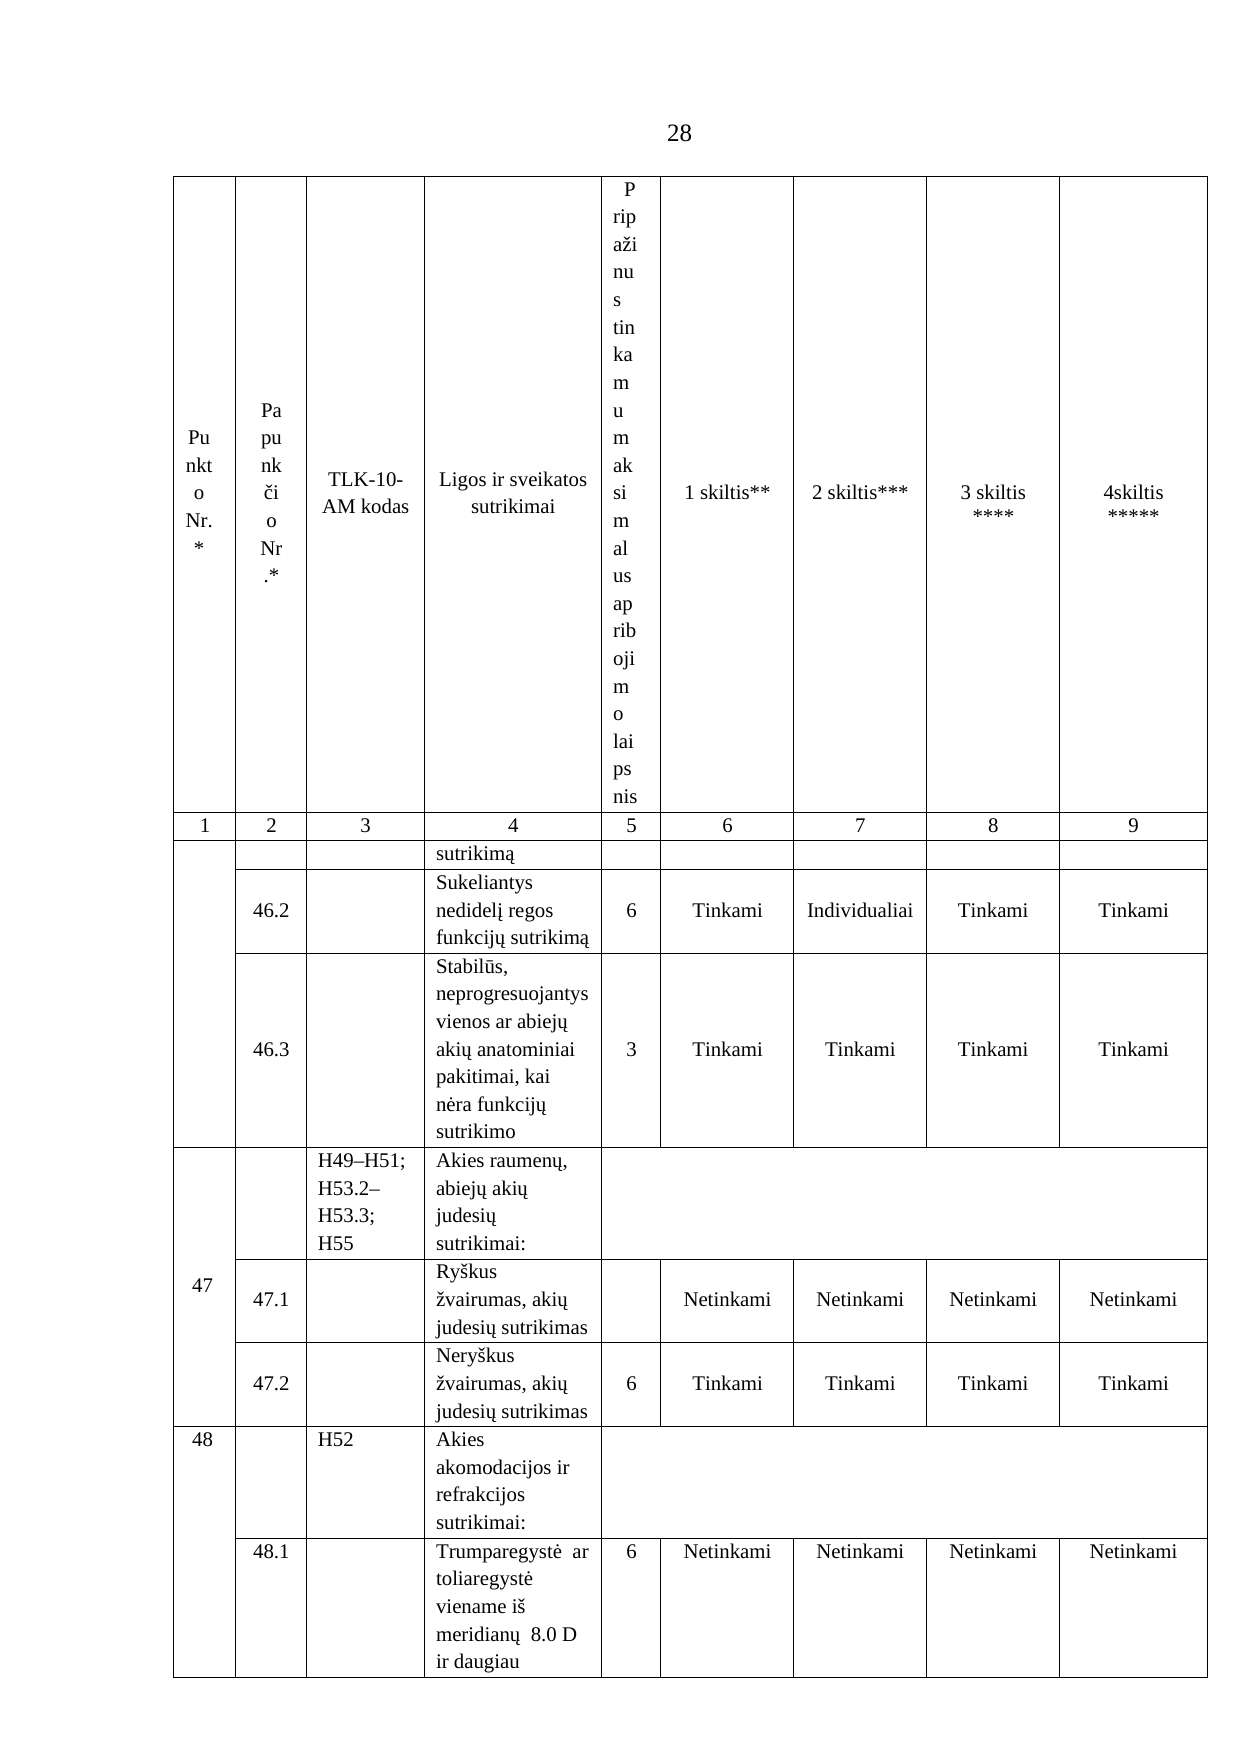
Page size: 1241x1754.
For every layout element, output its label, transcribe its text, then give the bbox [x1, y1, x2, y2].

table_cell Tinkami [794, 954, 926, 1147]
table_cell Neryškus žvairumas, akių judesių sutrikimas [425, 1343, 601, 1426]
table_cell H52 [307, 1427, 424, 1538]
table_cell H49–H51; H53.2–H53.3; H55 [307, 1148, 424, 1258]
table_cell Netinkami [1060, 1539, 1207, 1677]
table_cell [307, 1539, 424, 1677]
table_cell [236, 841, 306, 869]
table_cell Netinkami [927, 1260, 1059, 1342]
table_cell Tinkami [661, 954, 793, 1147]
table_cell 47.1 [236, 1260, 306, 1342]
table_cell Netinkami [927, 1539, 1059, 1677]
table_cell Trumparegystė ar toliaregystė viename iš meridianų 8.0 D ir daugiau [425, 1539, 601, 1677]
table_cell [307, 841, 424, 869]
table_cell Netinkami [794, 1539, 926, 1677]
table_cell sutrikimą [425, 841, 601, 869]
table_cell [602, 1260, 660, 1342]
table_cell 5 [602, 813, 660, 840]
table_header 2 skiltis*** [794, 177, 926, 812]
table_cell 48 [174, 1427, 235, 1677]
table_cell [307, 954, 424, 1147]
table_cell Ryškus žvairumas, akių judesių sutrikimas [425, 1260, 601, 1342]
table_cell [307, 1260, 424, 1342]
table_cell 8 [927, 813, 1059, 840]
table_cell [602, 1148, 1207, 1258]
table_cell Tinkami [1060, 870, 1207, 953]
table_cell Tinkami [1060, 954, 1207, 1147]
table_cell [661, 841, 793, 869]
table_header Ligos ir sveikatos sutrikimai [425, 177, 601, 812]
table_cell 47.2 [236, 1343, 306, 1426]
table_cell Tinkami [927, 1343, 1059, 1426]
table_cell 7 [794, 813, 926, 840]
table_cell 3 [602, 954, 660, 1147]
table_cell Netinkami [661, 1539, 793, 1677]
table_cell 47 [174, 1148, 235, 1426]
table_cell Akies raumenų, abiejų akių judesių sutrikimai: [425, 1148, 601, 1258]
table_cell [602, 841, 660, 869]
table_cell Tinkami [1060, 1343, 1207, 1426]
table_cell Netinkami [1060, 1260, 1207, 1342]
table_cell [174, 841, 235, 1147]
table_cell [236, 1148, 306, 1258]
table_cell 46.3 [236, 954, 306, 1147]
table_header 4skiltis ***** [1060, 177, 1207, 812]
table_cell 6 [602, 1539, 660, 1677]
table_cell 2 [236, 813, 306, 840]
table_cell Sukeliantys nedidelį regos funkcijų sutrikimą [425, 870, 601, 953]
table_cell [1060, 841, 1207, 869]
table_cell 3 [307, 813, 424, 840]
table_cell 46.2 [236, 870, 306, 953]
table_cell Netinkami [661, 1260, 793, 1342]
table_cell Akies akomodacijos ir refrakcijos sutrikimai: [425, 1427, 601, 1538]
table_cell Tinkami [661, 870, 793, 953]
table_cell [927, 841, 1059, 869]
table_header 1 skiltis** [661, 177, 793, 812]
table_cell Stabilūs, neprogresuojantys vienos ar abiejų akių anatominiai pakitimai, kai nėra funkcijų sutrikimo [425, 954, 601, 1147]
table_cell 6 [661, 813, 793, 840]
table_cell Individualiai [794, 870, 926, 953]
table_cell Netinkami [794, 1260, 926, 1342]
table_header TLK-10-AM kodas [307, 177, 424, 812]
table_cell [236, 1427, 306, 1538]
table_cell 6 [602, 1343, 660, 1426]
table_cell 1 [174, 813, 235, 840]
table_cell Tinkami [661, 1343, 793, 1426]
table_cell [307, 870, 424, 953]
table_cell [794, 841, 926, 869]
table_cell [307, 1343, 424, 1426]
table_cell Tinkami [927, 870, 1059, 953]
table_cell [602, 1427, 1207, 1538]
table_header Pripažinus tinkamu maksimalus apribojimo laipsnis [602, 177, 660, 812]
table_cell 48.1 [236, 1539, 306, 1677]
table_cell 4 [425, 813, 601, 840]
table_header Papunkčio Nr.* [236, 177, 306, 812]
table_cell Tinkami [794, 1343, 926, 1426]
table_header Punkto Nr.* [174, 177, 235, 812]
table_cell Tinkami [927, 954, 1059, 1147]
table_header 3 skiltis **** [927, 177, 1059, 812]
table_cell 9 [1060, 813, 1207, 840]
table_cell 6 [602, 870, 660, 953]
